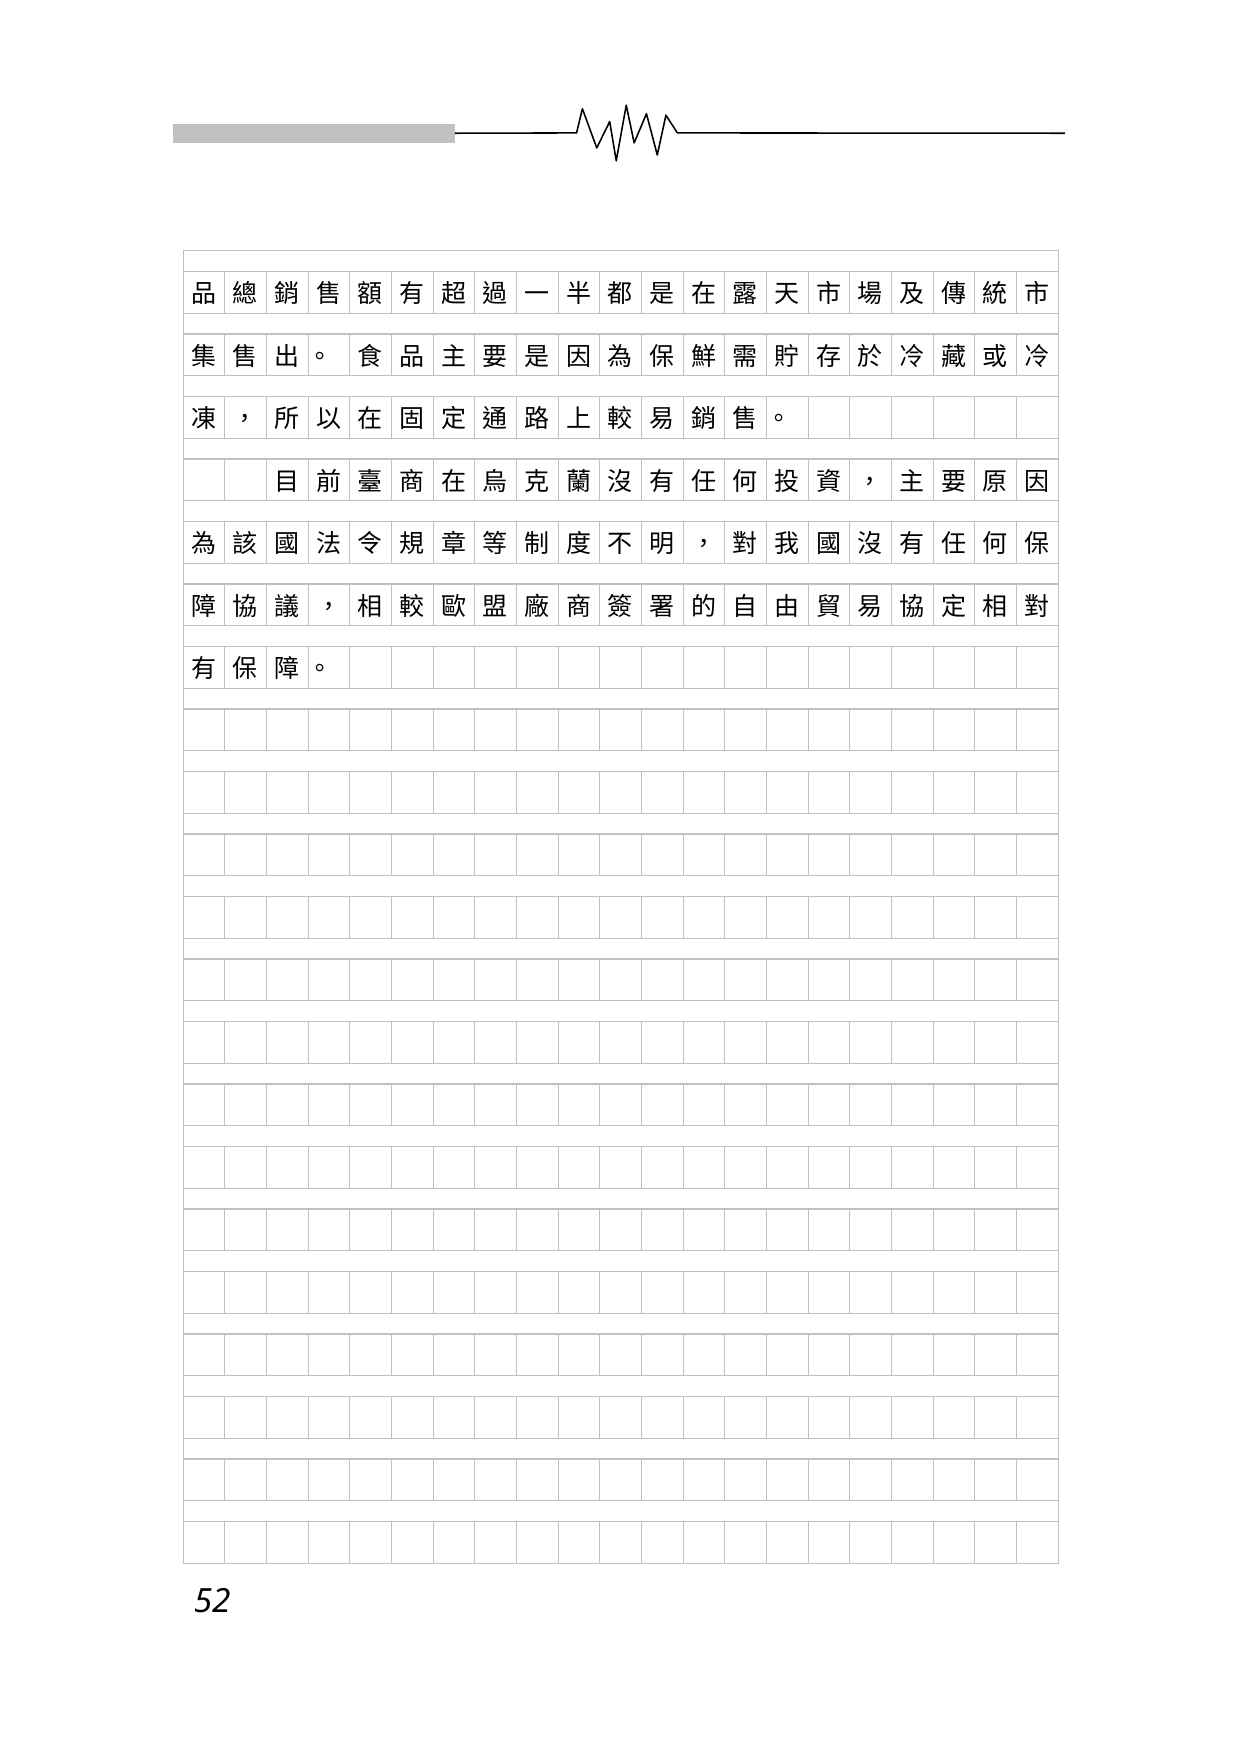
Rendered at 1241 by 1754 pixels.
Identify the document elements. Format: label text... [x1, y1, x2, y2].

text 商 [392, 460, 433, 500]
text 簽 [600, 585, 641, 625]
text 協 [892, 585, 933, 625]
text 烏 [475, 460, 516, 500]
text 有 [184, 647, 224, 688]
text 度 [559, 522, 599, 563]
text 障 [184, 585, 224, 625]
text 前 [309, 460, 349, 500]
text 定 [934, 585, 974, 625]
text 至於服務業方面，零售業是最能吸引外國投資的行業。據統計，2016年烏克蘭零售業銷售總額為437億4,600萬美金較2015年的391億8,377萬美元成長11.64%。烏克蘭零售業在中、東歐區域居重要地位，烏克蘭擁有東歐最大的兩市場：七公里市場（Седьмой километр рынок）及巴拉巴秀市場（барабашова рынок），有著世界的過季倉庫稱號，但現代化的零售通路依舊仍未全面建立。近幾年陸續有外資投入零售業並在基輔各區域陸續興建購物中心，雖然有不錯的業績，但始終無法撼動烏克蘭零售通路的類型，多數城市仍舊是以市場或是超市為主，重要的行銷通路多數還存在於露天市場及傳統市集。在烏克蘭除食品以外，多數商品總銷售額有超過一半都是在露天市場及傳統市集售出。食品主要是因為保鮮需貯存於冷藏或冷凍，所以在固定通路上較易銷售。 [184, 251, 1058, 271]
text ， [309, 585, 349, 625]
text 不 [600, 522, 641, 563]
text [184, 460, 224, 500]
text 署 [642, 585, 683, 625]
text [350, 647, 391, 688]
text [1017, 647, 1058, 688]
text 要 [934, 460, 974, 500]
text [184, 501, 1058, 521]
text 制 [517, 522, 558, 563]
text 有 [892, 522, 933, 563]
text [975, 647, 1016, 688]
text [684, 647, 724, 688]
text 。 [309, 647, 349, 688]
text [434, 647, 474, 688]
text 的 [684, 585, 724, 625]
text 對 [725, 522, 766, 563]
text 任 [684, 460, 724, 500]
text 在 [434, 460, 474, 500]
text 商 [559, 585, 599, 625]
text 歐 [434, 585, 474, 625]
text 至於服務業方面，零售業是最能吸引外國投資的行業。據統計，2016年烏克蘭零售業銷售總額為437億4,600萬美金較2015年的391億8,377萬美元成長11.64%。烏克蘭零售業在中、東歐區域居重要地位，烏克蘭擁有東歐最大的兩市場：七公里市場（Седьмой километр рынок）及巴拉巴秀市場（барабашова рынок），有著世界的過季倉庫稱號，但現代化的零售通路依舊仍未全面建立。近幾年陸續有外資投入零售業並在基輔各區域陸續興建購物中心，雖然有不錯的業績，但始終無法撼動烏克蘭零售通路的類型，多數城市仍舊是以市場或是超市為主，重要的行銷通路多數還存在於露天市場及傳統市集。在烏克蘭除食品以外，多數商品總銷售額有超過一半都是在露天市場及傳統市集售出。食品主要是因為保鮮需貯存於冷藏或冷凍，所以在固定通路上較易銷售。 [184, 314, 1058, 333]
text 對 [1017, 585, 1058, 625]
text [642, 647, 683, 688]
text [934, 647, 974, 688]
text [184, 564, 1058, 583]
text 協 [225, 585, 266, 625]
text [892, 647, 933, 688]
text 障 [267, 647, 308, 688]
text 何 [725, 460, 766, 500]
text 易 [850, 585, 891, 625]
text 明 [642, 522, 683, 563]
text 盟 [475, 585, 516, 625]
text 該 [225, 522, 266, 563]
text [225, 460, 266, 500]
text 國 [267, 522, 308, 563]
text 主 [892, 460, 933, 500]
text 有 [642, 460, 683, 500]
text [517, 647, 558, 688]
text 國 [809, 522, 849, 563]
text ， [850, 460, 891, 500]
text 自 [725, 585, 766, 625]
text 令 [350, 522, 391, 563]
text 法 [309, 522, 349, 563]
text [767, 647, 808, 688]
text [600, 647, 641, 688]
text 相 [350, 585, 391, 625]
text [184, 626, 1058, 646]
text 臺 [350, 460, 391, 500]
text [809, 647, 849, 688]
text [850, 647, 891, 688]
text 由 [767, 585, 808, 625]
text 原 [975, 460, 1016, 500]
text 規 [392, 522, 433, 563]
text 章 [434, 522, 474, 563]
text [392, 647, 433, 688]
text 貿 [809, 585, 849, 625]
text [475, 647, 516, 688]
text 較 [392, 585, 433, 625]
text ， [684, 522, 724, 563]
text [725, 647, 766, 688]
text 克 [517, 460, 558, 500]
text [184, 439, 1058, 458]
text [559, 647, 599, 688]
text 目 [267, 460, 308, 500]
text 任 [934, 522, 974, 563]
text 我 [767, 522, 808, 563]
text 廠 [517, 585, 558, 625]
text 議 [267, 585, 308, 625]
text 因 [1017, 460, 1058, 500]
text 資 [809, 460, 849, 500]
text 保 [1017, 522, 1058, 563]
text 等 [475, 522, 516, 563]
text 沒 [850, 522, 891, 563]
text 為 [184, 522, 224, 563]
text 保 [225, 647, 266, 688]
text 投 [767, 460, 808, 500]
text 蘭 [559, 460, 599, 500]
text 至於服務業方面，零售業是最能吸引外國投資的行業。據統計，2016年烏克蘭零售業銷售總額為437億4,600萬美金較2015年的391億8,377萬美元成長11.64%。烏克蘭零售業在中、東歐區域居重要地位，烏克蘭擁有東歐最大的兩市場：七公里市場（Седьмой километр рынок）及巴拉巴秀市場（барабашова рынок），有著世界的過季倉庫稱號，但現代化的零售通路依舊仍未全面建立。近幾年陸續有外資投入零售業並在基輔各區域陸續興建購物中心，雖然有不錯的業績，但始終無法撼動烏克蘭零售通路的類型，多數城市仍舊是以市場或是超市為主，重要的行銷通路多數還存在於露天市場及傳統市集。在烏克蘭除食品以外，多數商品總銷售額有超過一半都是在露天市場及傳統市集售出。食品主要是因為保鮮需貯存於冷藏或冷凍，所以在固定通路上較易銷售。 [184, 376, 1058, 396]
text 沒 [600, 460, 641, 500]
text 何 [975, 522, 1016, 563]
text 相 [975, 585, 1016, 625]
